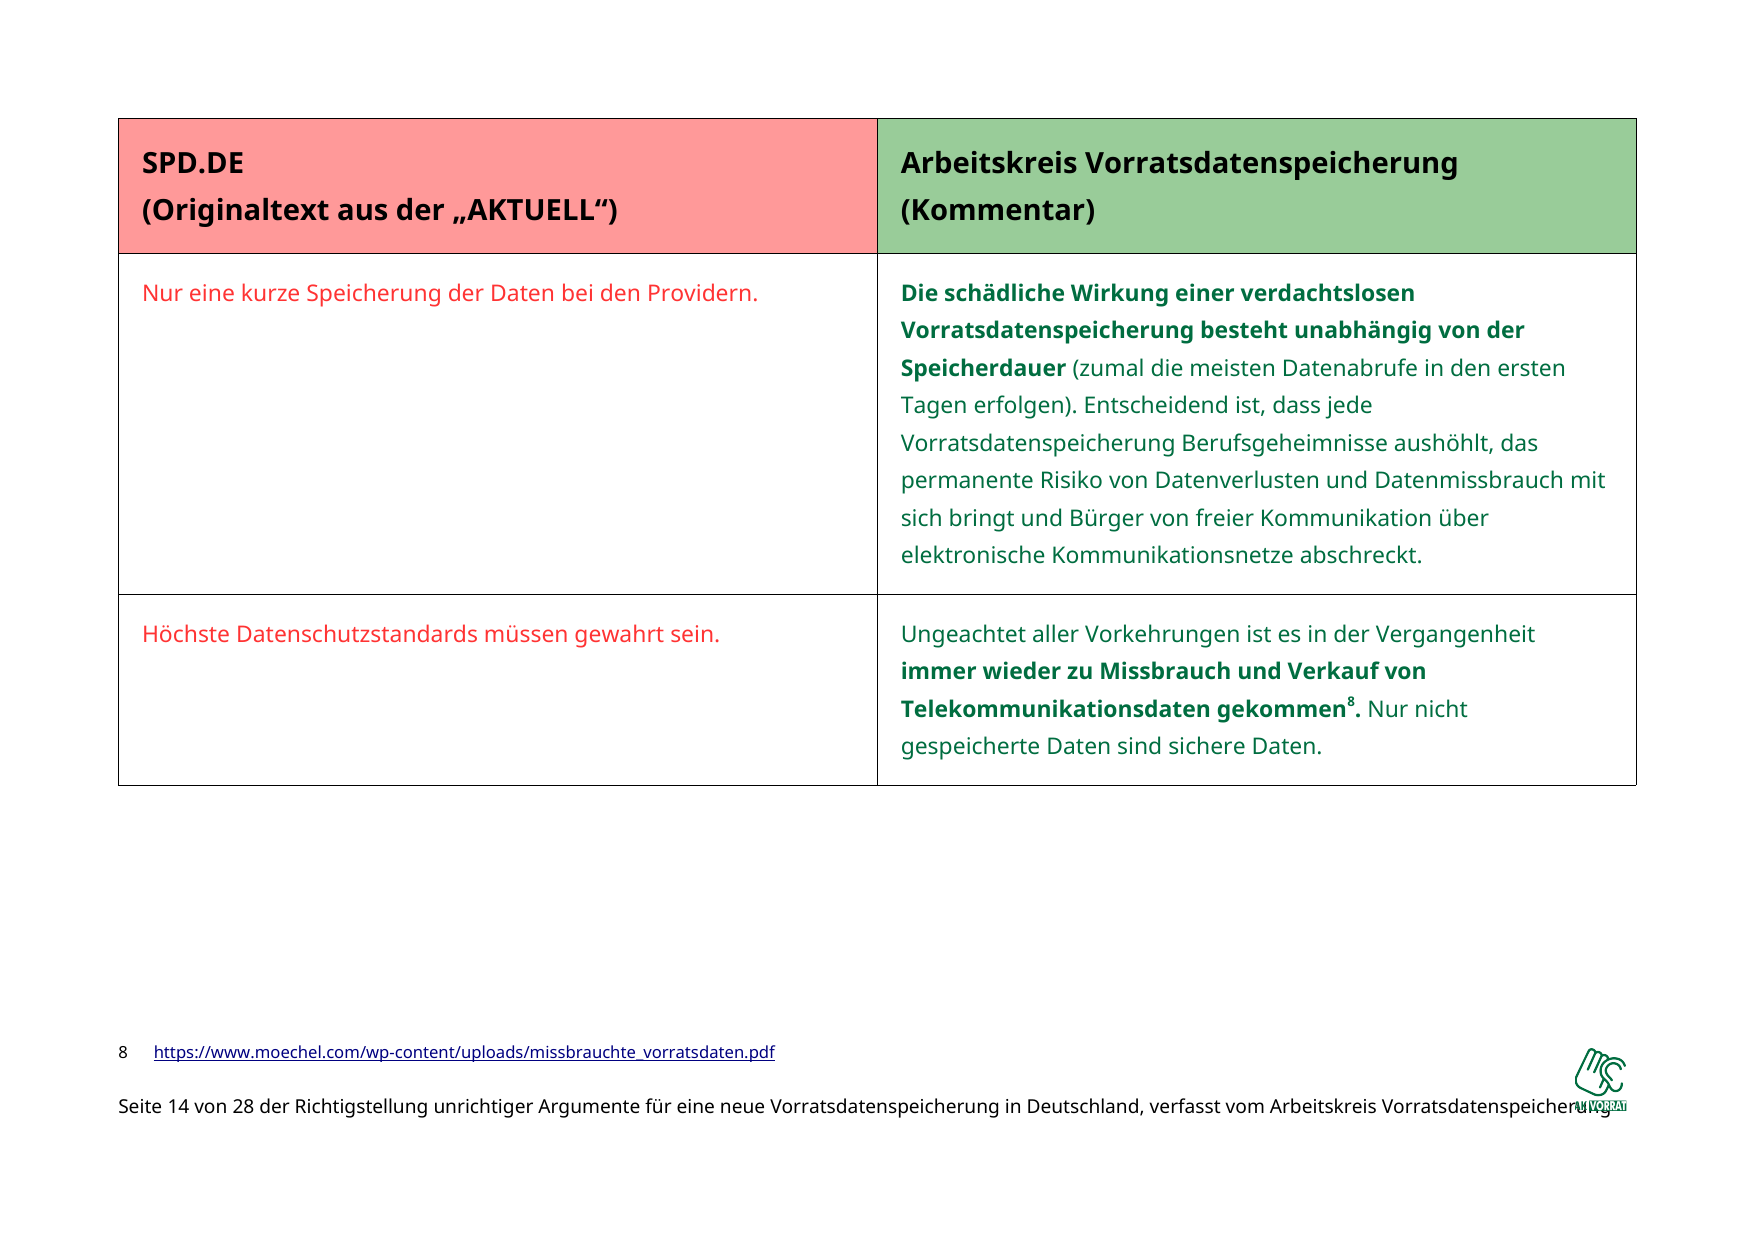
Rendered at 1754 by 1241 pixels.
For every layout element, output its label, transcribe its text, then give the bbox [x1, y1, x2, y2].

table_cell Nur eine kurze Speicherung der Daten bei den Providern. [119, 254, 877, 594]
table_cell Ungeachtet aller Vorkehrungen ist es in der Vergangenheit immer wieder zu Missbrauch und Verkauf von Telekommunikationsdaten gekommen. Nur nicht gespeicherte Daten sind sichere Daten. [878, 595, 1636, 785]
table_cell Die schädliche Wirkung einer verdachtslosen Vorratsdatenspeicherung besteht unabhängig von der Speicherdauer (zumal die meisten Datenabrufe in den ersten Tagen erfolgen). Entscheidend ist, dass jede Vorratsdatenspeicherung Berufsgeheimnisse aushöhlt, das permanente Risiko von Datenverlusten und Datenmissbrauch mit sich bringt und Bürger von freier Kommunikation über elektronische Kommunikationsnetze abschreckt. [878, 254, 1636, 594]
table_header SPD.DE (Originaltext aus der „AKTUELL“) [119, 119, 877, 253]
table_cell Höchste Datenschutzstandards müssen gewahrt sein. [119, 595, 877, 785]
table_header Arbeitskreis Vorratsdatenspeicherung (Kommentar) [878, 119, 1636, 253]
picture [1575, 1048, 1627, 1111]
